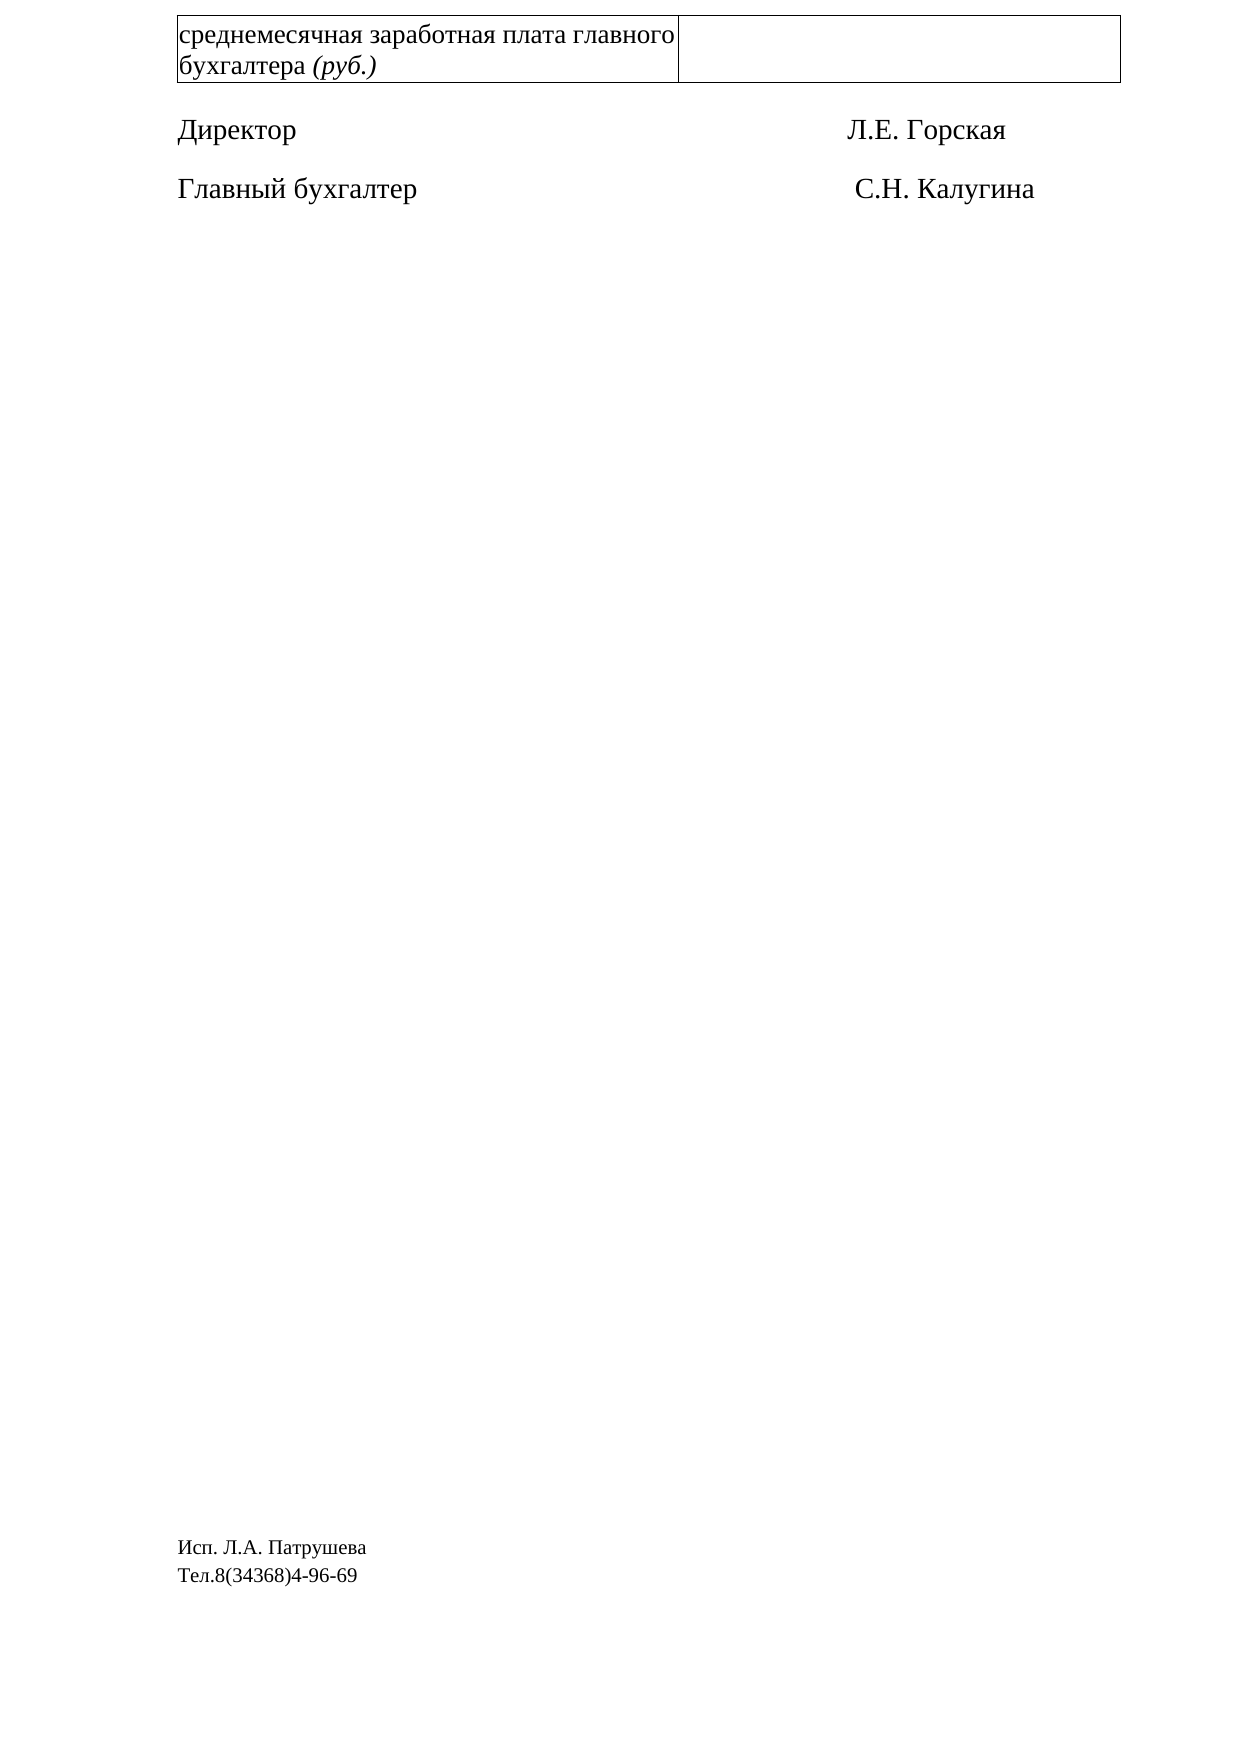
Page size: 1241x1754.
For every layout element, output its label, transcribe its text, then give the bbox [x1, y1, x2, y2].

text Исп. Л.А. Патрушева [177, 1535, 1152, 1559]
text Главный бухгалтер С.Н. Калугина [177, 171, 1152, 205]
text Тел.8(34368)4-96-69 [177, 1563, 1152, 1587]
text Директор Л.Е. Горская [177, 112, 1152, 146]
table_cell [679, 16, 1120, 82]
table_cell среднемесячная заработная плата главного бухгалтера (руб.) [178, 16, 678, 82]
